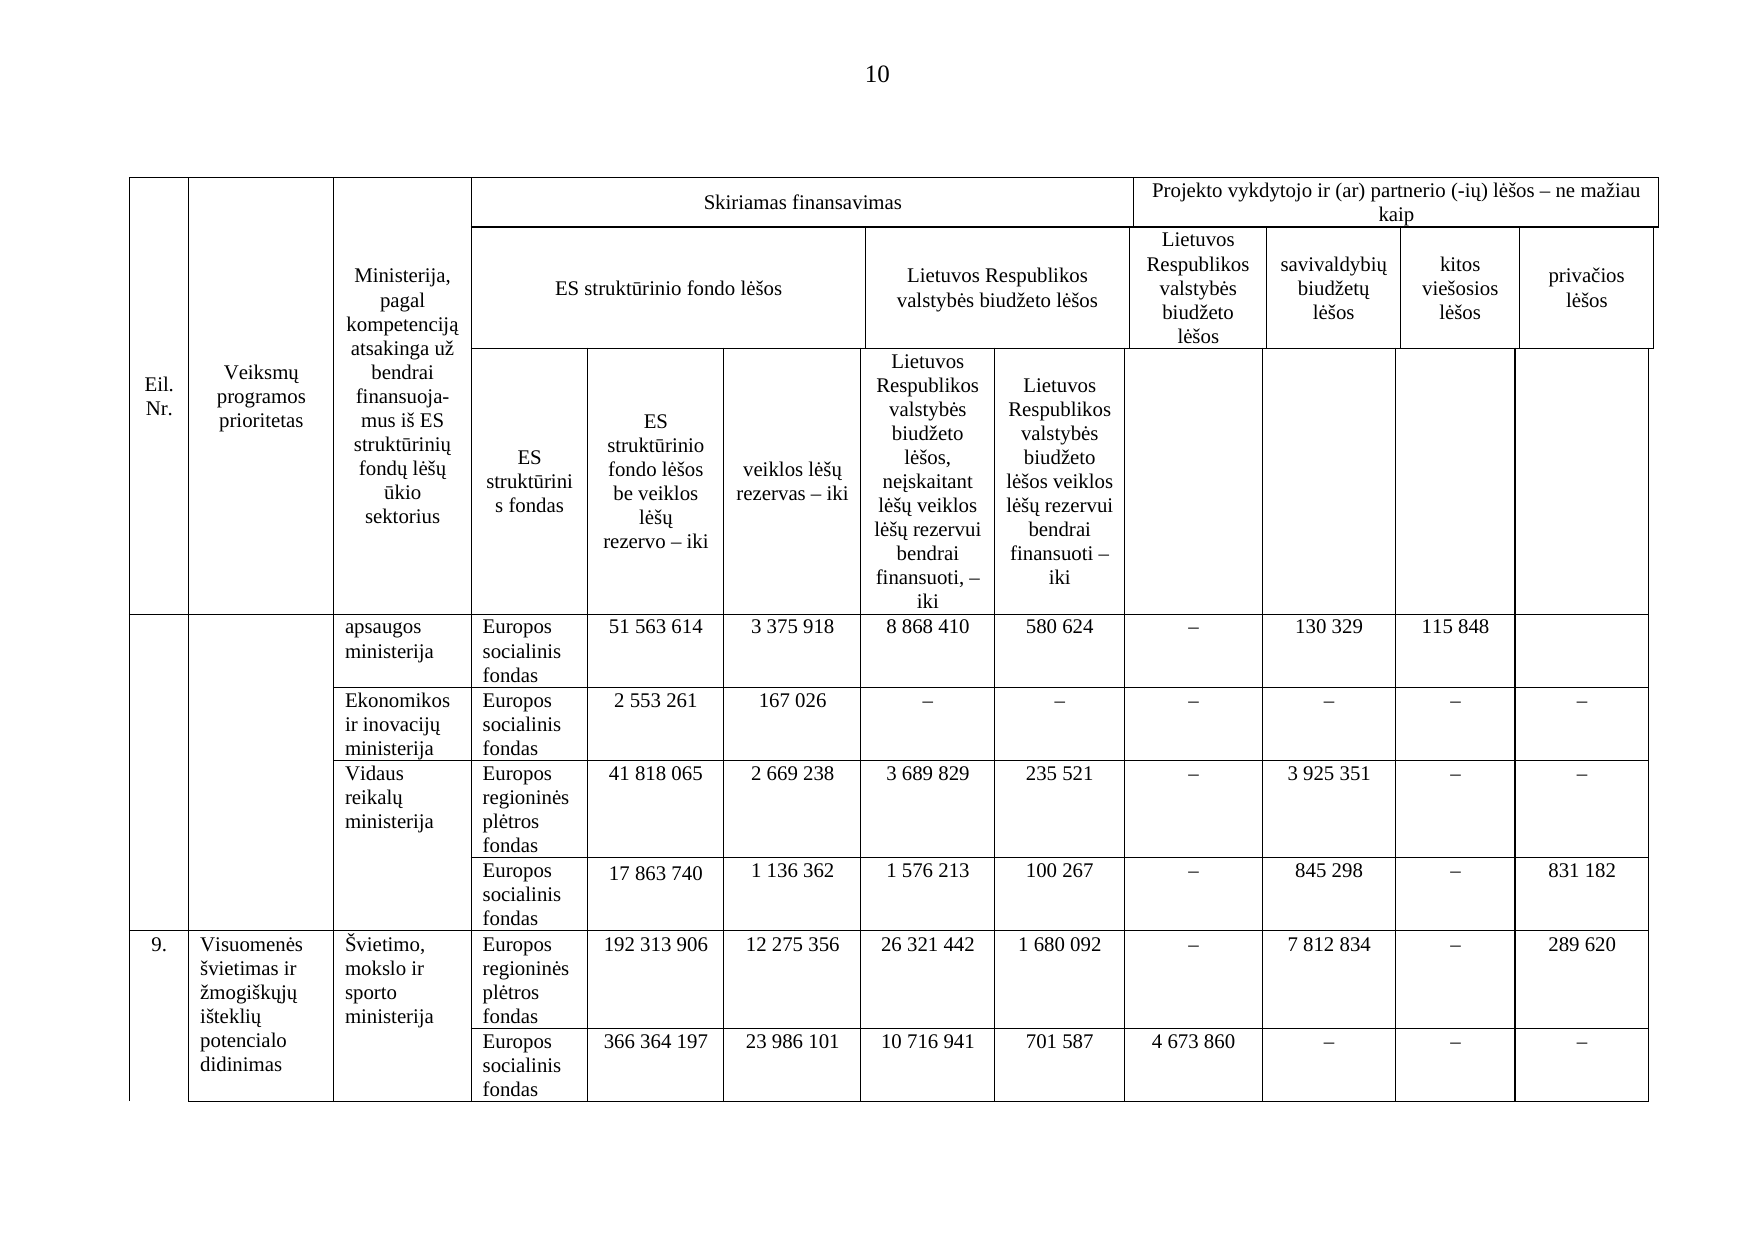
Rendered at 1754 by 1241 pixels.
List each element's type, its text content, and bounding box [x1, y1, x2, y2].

table_cell 100 267 [995, 858, 1124, 930]
table_cell [1654, 228, 1658, 348]
table_cell [1516, 615, 1648, 687]
table_cell 115 848 [1396, 615, 1514, 687]
table_cell [1649, 1028, 1653, 1101]
table_cell 1 576 213 [861, 858, 994, 930]
table_cell – [1263, 1029, 1395, 1101]
table_header Projekto vykdytojo ir (ar) partnerio (-ių) lėšos – ne mažiau kaip [1134, 178, 1658, 226]
table_cell [334, 857, 471, 930]
table_cell Lietuvos Respublikos valstybės biudžeto lėšos, neįskaitant lėšų veiklos lėšų rezervui bendrai finansuoti, – iki [861, 349, 994, 613]
table_cell – [1125, 761, 1262, 857]
table_cell [1653, 348, 1658, 613]
table_cell 289 620 [1516, 931, 1648, 1028]
table_cell – [1125, 688, 1262, 760]
table_cell [130, 615, 188, 687]
table_cell [189, 615, 333, 687]
table_cell savivaldybių biudžetų lėšos [1267, 228, 1400, 348]
table_cell 366 364 197 [588, 1029, 723, 1101]
table_cell [130, 857, 188, 930]
table_cell 1 680 092 [995, 931, 1124, 1028]
table_cell 51 563 614 [588, 615, 723, 687]
table_cell ES struktūrinio fondo lėšos [472, 228, 865, 348]
table_cell – [1516, 761, 1648, 857]
table_cell [1653, 1028, 1658, 1101]
table_cell 3 925 351 [1263, 761, 1395, 857]
table_cell 235 521 [995, 761, 1124, 857]
table_cell Vidaus reikalų ministerija [334, 761, 471, 857]
table_header Skiriamas finansavimas [472, 178, 1133, 226]
table_cell 7 812 834 [1263, 931, 1395, 1028]
table_cell Lietuvos Respublikos valstybės biudžeto lėšos [866, 228, 1129, 348]
table_cell 167 026 [724, 688, 860, 760]
table_cell – [861, 688, 994, 760]
table_cell ES struktūrinis fondas [472, 349, 587, 613]
table_cell [189, 857, 333, 930]
table_cell [1649, 930, 1653, 1028]
table_cell apsaugos ministerija [334, 615, 471, 687]
table_cell Europos socialinis fondas [472, 688, 587, 760]
table_cell 23 986 101 [724, 1029, 860, 1101]
table_cell 26 321 442 [861, 931, 994, 1028]
table_cell – [1396, 858, 1514, 930]
table_cell Ekonomikos ir inovacijų ministerija [334, 688, 471, 760]
table_cell – [1516, 1029, 1648, 1101]
table_cell ES struktūrinio fondo lėšos be veiklos lėšų rezervo – iki [588, 349, 723, 613]
table_cell [1125, 349, 1262, 613]
table_cell 580 624 [995, 615, 1124, 687]
table_cell – [1263, 688, 1395, 760]
table_header Ministerija, pagal kompetenciją atsakinga už bendrai finansuoja-mus iš ES struktūrinių fondų lėšų ūkio sektorius [334, 178, 471, 613]
table_cell – [1396, 1029, 1514, 1101]
table_cell Europos regioninės plėtros fondas [472, 931, 587, 1028]
table_cell [1649, 614, 1653, 687]
table_cell 3 689 829 [861, 761, 994, 857]
table_cell [1649, 687, 1653, 760]
table_cell [130, 687, 188, 760]
table_cell [1653, 687, 1658, 760]
table_cell Europos socialinis fondas [472, 1029, 587, 1101]
table_cell [1653, 760, 1658, 857]
table_cell [1649, 760, 1653, 857]
table_cell 10 716 941 [861, 1029, 994, 1101]
table_header Eil. Nr. [130, 178, 188, 613]
table_cell kitos viešosios lėšos [1401, 228, 1519, 348]
table_cell Europos regioninės plėtros fondas [472, 761, 587, 857]
table_cell [1516, 349, 1648, 613]
table_cell – [1396, 688, 1514, 760]
table_cell [1649, 349, 1653, 613]
table_cell [1653, 930, 1658, 1028]
table_cell 831 182 [1516, 858, 1648, 930]
table_cell 3 375 918 [724, 615, 860, 687]
table_cell [1263, 349, 1395, 613]
table_cell [1653, 857, 1658, 930]
table_cell veiklos lėšų rezervas – iki [724, 349, 860, 613]
table_cell [189, 687, 333, 760]
table_cell – [1516, 688, 1648, 760]
table_cell [189, 760, 333, 857]
table_cell – [1125, 931, 1262, 1028]
table_cell 17 863 740 [588, 858, 723, 930]
table_cell [1396, 349, 1514, 613]
table_cell – [1125, 858, 1262, 930]
table_cell 41 818 065 [588, 761, 723, 857]
table_cell 130 329 [1263, 615, 1395, 687]
table_cell 2 553 261 [588, 688, 723, 760]
table_cell 1 136 362 [724, 858, 860, 930]
table_cell Lietuvos Respublikos valstybės biudžeto lėšos [1130, 228, 1266, 348]
table_cell Švietimo, mokslo ir sporto ministerija [334, 931, 471, 1101]
table_cell – [1396, 761, 1514, 857]
table_cell [1653, 614, 1658, 687]
table_cell Europos socialinis fondas [472, 615, 587, 687]
table_cell [1649, 857, 1653, 930]
table_cell 9. [130, 931, 188, 1028]
table_cell Lietuvos Respublikos valstybės biudžeto lėšos veiklos lėšų rezervui bendrai finansuoti – iki [995, 349, 1124, 613]
table_cell – [995, 688, 1124, 760]
table_cell Visuomenės švietimas ir žmogiškųjų išteklių potencialo didinimas [189, 931, 333, 1101]
table_cell [130, 1028, 188, 1101]
table_cell 2 669 238 [724, 761, 860, 857]
table_cell – [1125, 615, 1262, 687]
table_cell 12 275 356 [724, 931, 860, 1028]
table_cell Europos socialinis fondas [472, 858, 587, 930]
table_cell 4 673 860 [1125, 1029, 1262, 1101]
table_cell 8 868 410 [861, 615, 994, 687]
table_cell 192 313 906 [588, 931, 723, 1028]
table_header Veiksmų programos prioritetas [189, 178, 333, 613]
table_cell – [1396, 931, 1514, 1028]
table_cell 701 587 [995, 1029, 1124, 1101]
table_cell [130, 760, 188, 857]
table_cell privačios lėšos [1520, 228, 1653, 348]
table_cell 845 298 [1263, 858, 1395, 930]
